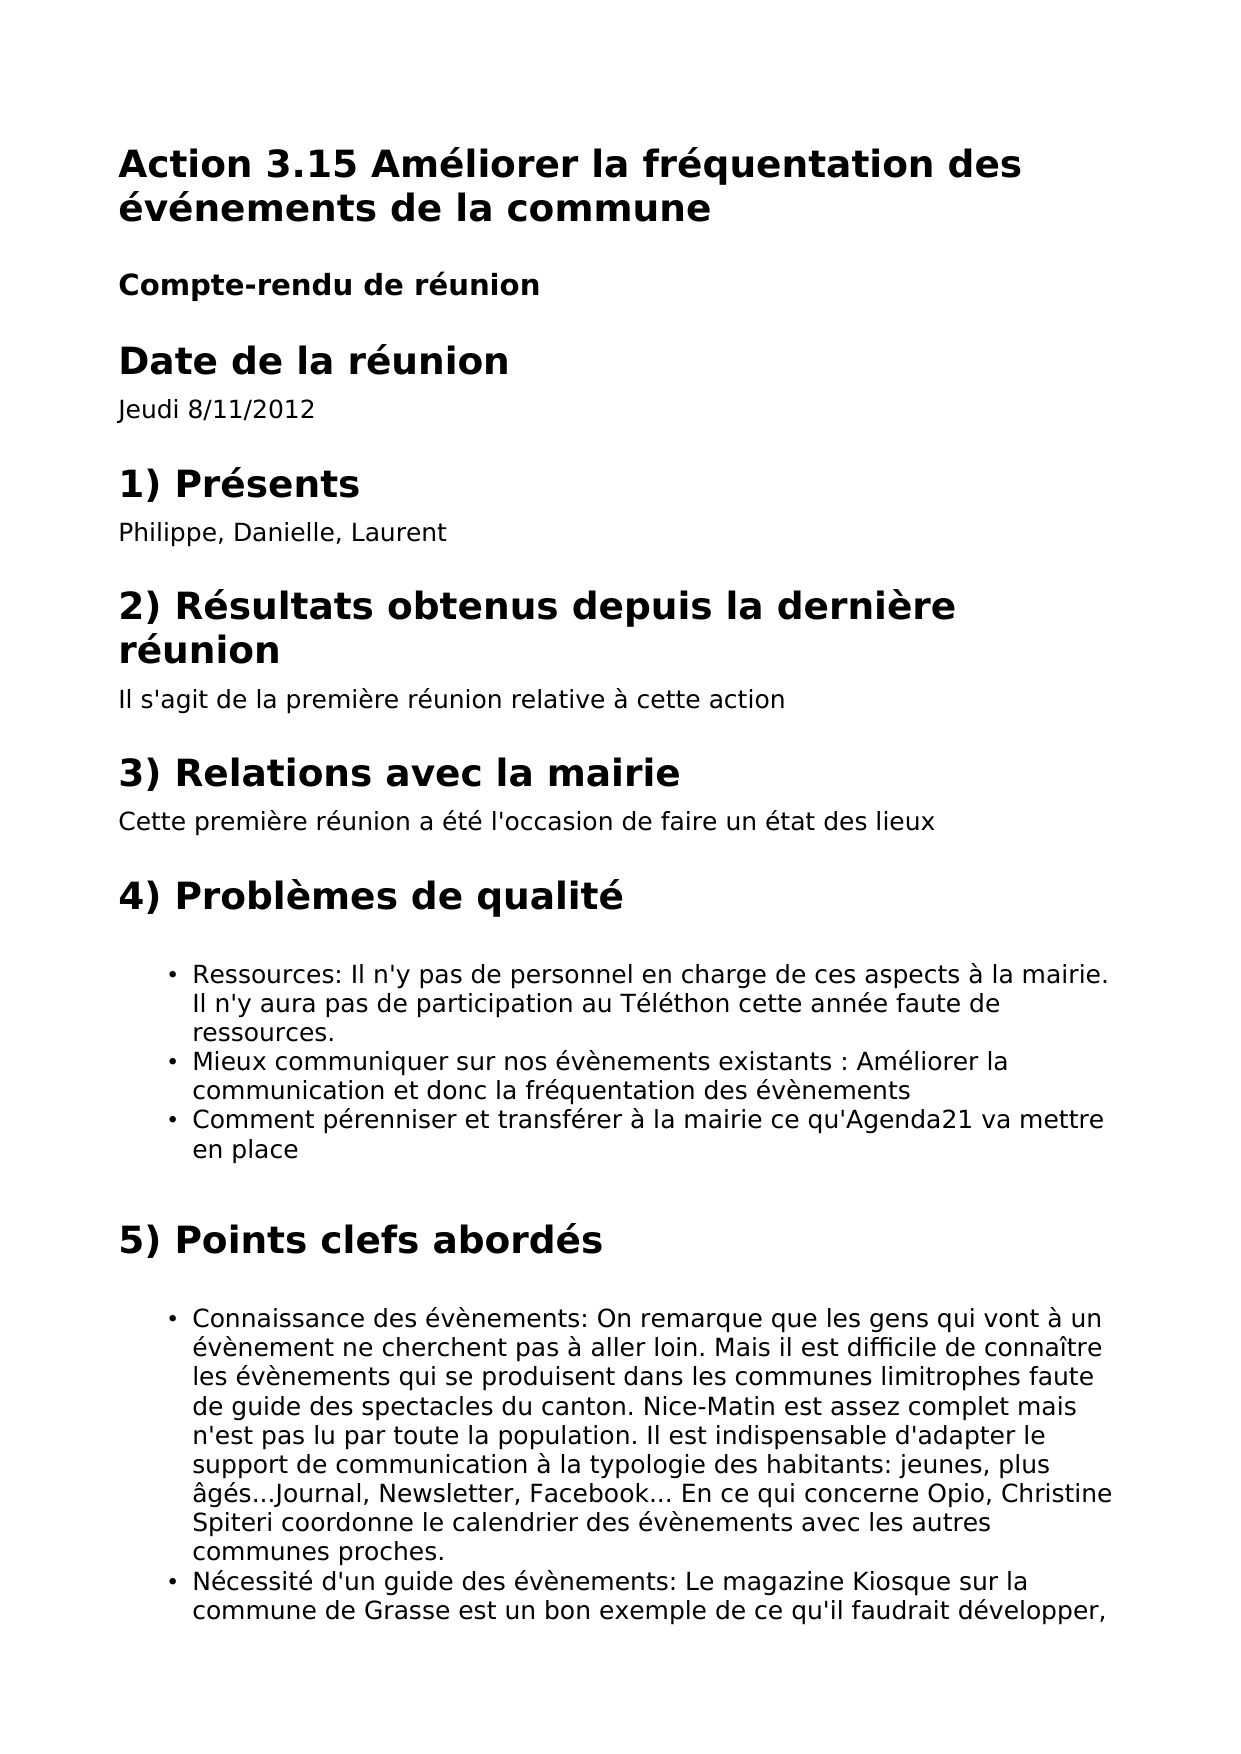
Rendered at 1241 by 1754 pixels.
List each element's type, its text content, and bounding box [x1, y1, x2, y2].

subtitle 5) Points clefs abordés [118, 1218, 1122, 1262]
subtitle 4) Problèmes de qualité [118, 874, 1122, 918]
text Cette première réunion a été l'occasion de faire un état des lieux [118, 808, 1122, 837]
subtitle 1) Présents [118, 462, 1122, 506]
text Philippe, Danielle, Laurent [118, 518, 1122, 547]
list Nécessité d'un guide des évènements: Le magazine Kiosque sur la commune de Grasse est un bon exemple de ce qu'il faudrait développer, [177, 1567, 1122, 1625]
text Jeudi 8/11/2012 [118, 396, 1122, 425]
subtitle Compte-rendu de réunion [118, 268, 1122, 302]
text Il s'agit de la première réunion relative à cette action [118, 685, 1122, 714]
subtitle 2) Résultats obtenus depuis la dernière réunion [118, 585, 1122, 672]
list Connaissance des évènements: On remarque que les gens qui vont à un évènement ne cherchent pas à aller loin. Mais il est difficile de connaître les évènements qui se produisent dans les communes limitrophes faute de guide des spectacles du canton. Nice-Matin est assez complet mais n'est pas lu par toute la population. Il est indispensable d'adapter le support de communication à la typologie des habitants: jeunes, plus âgés...Journal, Newsletter, Facebook... En ce qui concerne Opio, Christine Spiteri coordonne le calendrier des évènements avec les autres communes proches. [177, 1304, 1122, 1567]
list Comment pérenniser et transférer à la mairie ce qu'Agenda21 va mettre en place [177, 1106, 1122, 1164]
list Ressources: Il n'y pas de personnel en charge de ces aspects à la mairie. Il n'y aura pas de participation au Téléthon cette année faute de ressources. [177, 960, 1122, 1047]
subtitle Date de la réunion [118, 339, 1122, 383]
list Mieux communiquer sur nos évènements existants : Améliorer la communication et donc la fréquentation des évènements [177, 1047, 1122, 1106]
subtitle 3) Relations avec la mairie [118, 751, 1122, 795]
subtitle Action 3.15 Améliorer la fréquentation des événements de la commune [118, 143, 1122, 230]
